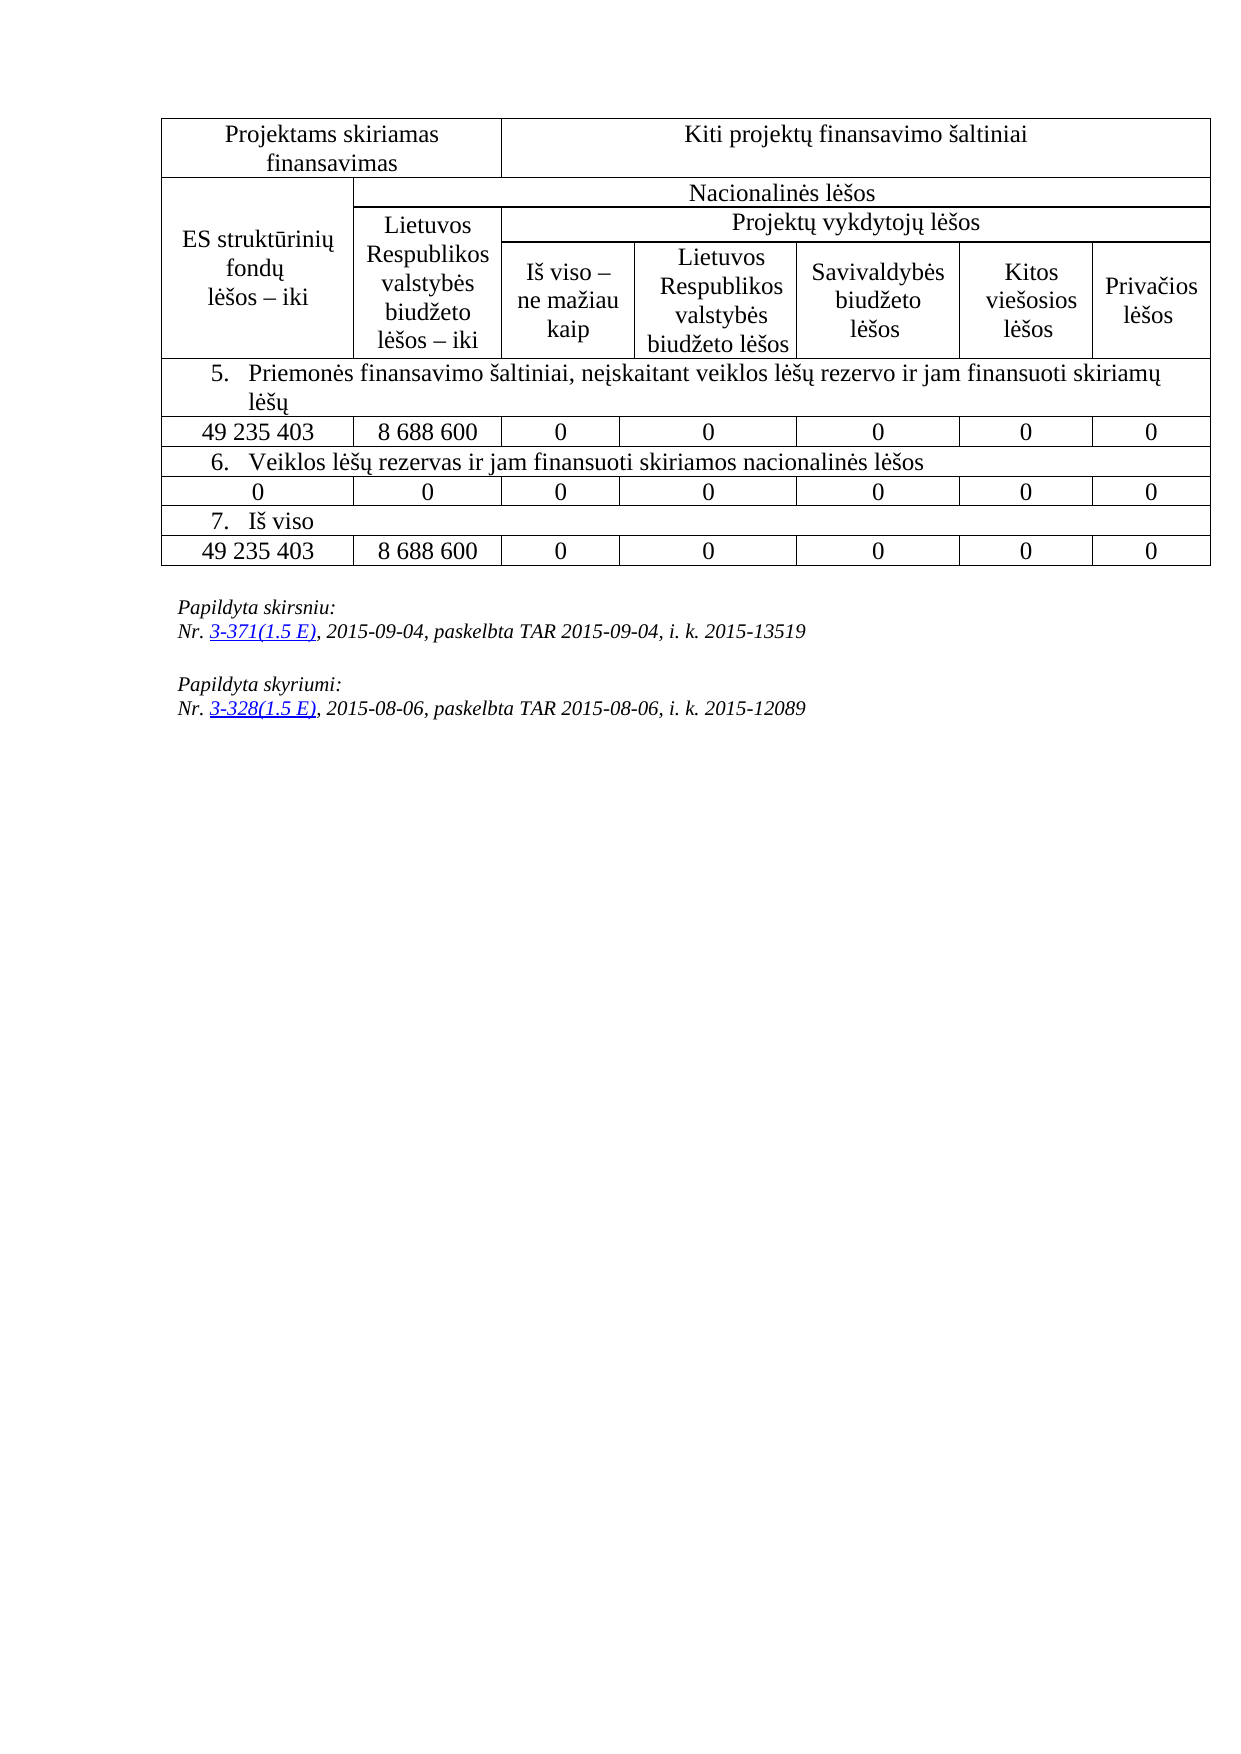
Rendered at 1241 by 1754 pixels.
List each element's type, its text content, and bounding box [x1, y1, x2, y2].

table_cell 0 [797, 417, 959, 446]
table_cell 0 [620, 417, 796, 446]
table_cell 7. Iš viso [162, 506, 1210, 535]
table_cell Iš viso – ne mažiau kaip [502, 243, 634, 357]
table_cell 0 [797, 477, 959, 505]
table_header Kiti projektų finansavimo šaltiniai [502, 119, 1210, 177]
table_cell 0 [960, 536, 1092, 565]
table_cell 49 235 403 [162, 417, 353, 446]
table_cell 0 [960, 417, 1092, 446]
table_cell 0 [1093, 536, 1210, 565]
table_cell 5. Priemonės finansavimo šaltiniai, neįskaitant veiklos lėšų rezervo ir jam finansuoti skiriamų lėšų [162, 359, 1210, 416]
text Papildyta skyriumi: [177, 672, 1181, 696]
table_cell 49 235 403 [162, 536, 353, 565]
table_cell ES struktūrinių fondų lėšos – iki [162, 178, 353, 357]
table_cell 0 [620, 536, 796, 565]
table_header Projektams skiriamas finansavimas [162, 119, 501, 177]
text Nr. 3-328(1.5 E), 2015-08-06, paskelbta TAR 2015-08-06, i. k. 2015-12089 [177, 696, 1181, 720]
table_cell Kitos viešosios lėšos [960, 243, 1092, 357]
table_cell 0 [162, 477, 353, 505]
table_cell 0 [960, 477, 1092, 505]
table_cell 6. Veiklos lėšų rezervas ir jam finansuoti skiriamos nacionalinės lėšos [162, 447, 1210, 476]
table_cell 0 [502, 536, 619, 565]
table_cell 0 [1093, 477, 1210, 505]
table_cell Nacionalinės lėšos [354, 178, 1210, 206]
table_cell 0 [502, 477, 619, 505]
table_cell Lietuvos Respublikos valstybės biudžeto lėšos – iki [354, 208, 501, 357]
table_cell 0 [1093, 417, 1210, 446]
table_cell 8 688 600 [354, 536, 501, 565]
text Nr. 3-371(1.5 E), 2015-09-04, paskelbta TAR 2015-09-04, i. k. 2015-13519 [177, 619, 1181, 643]
table_cell Projektų vykdytojų lėšos [502, 208, 1210, 241]
table_cell 0 [797, 536, 959, 565]
table_cell 8 688 600 [354, 417, 501, 446]
table_cell Lietuvos Respublikos valstybės biudžeto lėšos [635, 243, 796, 357]
table_cell 0 [354, 477, 501, 505]
table_cell Savivaldybės biudžeto lėšos [797, 243, 959, 357]
text Papildyta skirsniu: [177, 595, 1181, 619]
table_cell Privačios lėšos [1093, 243, 1210, 357]
table_cell 0 [620, 477, 796, 505]
table_cell 0 [502, 417, 619, 446]
